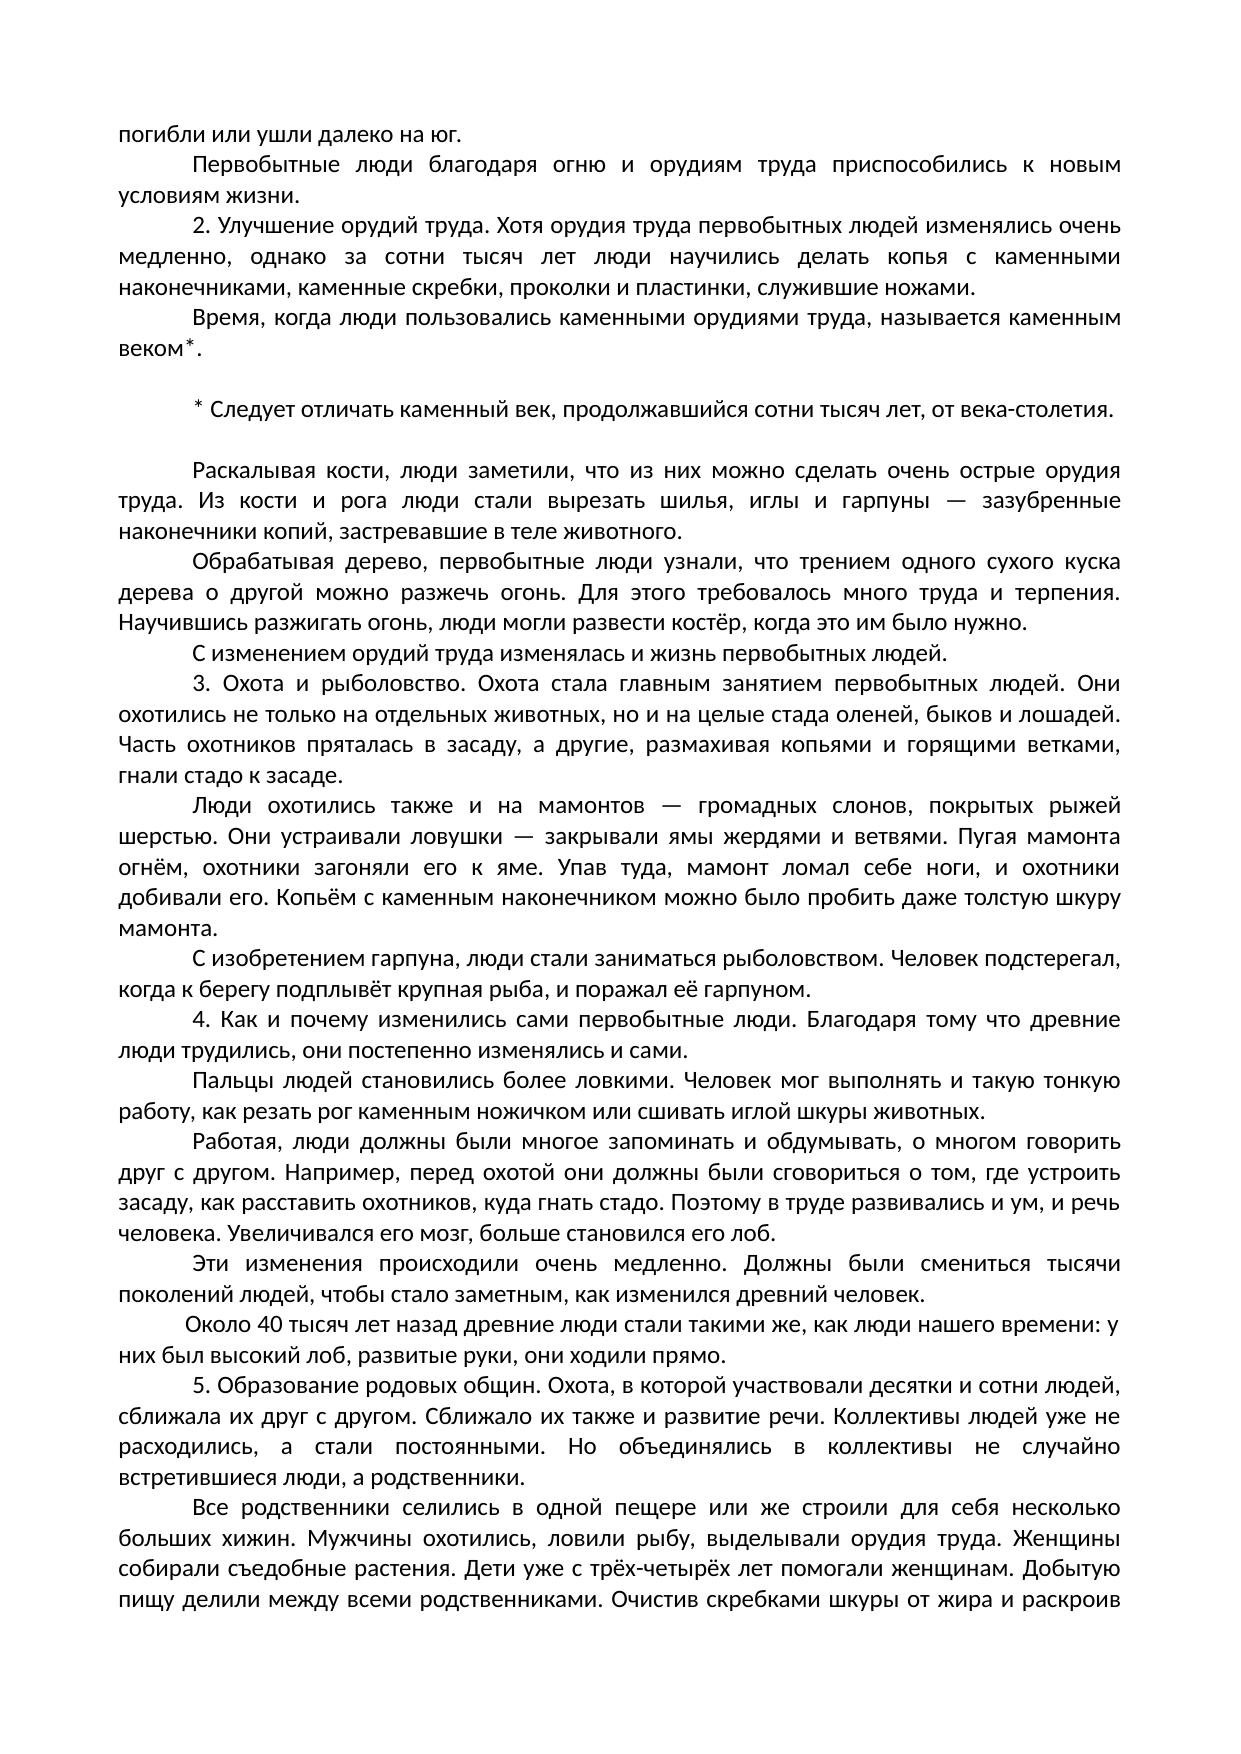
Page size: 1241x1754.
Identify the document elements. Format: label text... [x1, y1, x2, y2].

text Обрабатывая дерево, первобытные люди узнали, что трением одного сухого куска дерева о другой можно разжечь огонь. Для этого требовалось много труда и терпения. Научившись разжигать огонь, люди могли развести костёр, когда это им было нужно. [118, 545, 1122, 637]
text Работая, люди должны были многое запоминать и обдумывать, о многом говорить друг с другом. Например, перед охотой они должны были сговориться о том, где устроить засаду, как расставить охотников, куда гнать стадо. Поэтому в труде развивались и ум, и речь человека. Увеличивался его мозг, больше становился его лоб. [118, 1125, 1122, 1247]
text 5. Образование родовых общин. Охота, в которой участвовали десятки и сотни людей, сближала их друг с другом. Сближало их также и развитие речи. Коллективы людей уже не расходились, а стали постоянными. Но объединялись в коллективы не случайно встретившиеся люди, а родственники. [118, 1369, 1122, 1492]
text погибли или ушли далеко на юг. [118, 118, 1122, 149]
text Время, когда люди пользовались каменными орудиями труда, называется каменным веком*. [118, 301, 1122, 362]
text С изобретением гарпуна, люди стали заниматься рыболовством. Человек подстерегал, когда к берегу подплывёт крупная рыба, и поражал её гарпуном. [118, 942, 1122, 1003]
text Люди охотились также и на мамонтов — громадных слонов, покрытых рыжей шерстью. Они устраивали ловушки — закрывали ямы жердями и ветвями. Пугая мамонта огнём, охотники загоняли его к яме. Упав туда, мамонт ломал себе ноги, и охотники добивали его. Копьём с каменным наконечником можно было пробить даже толстую шкуру мамонта. [118, 789, 1122, 942]
text Первобытные люди благодаря огню и орудиям труда приспособились к новым условиям жизни. [118, 149, 1122, 210]
text Пальцы людей становились более ловкими. Человек мог выполнять и такую тонкую работу, как резать рог каменным ножичком или сшивать иглой шкуры животных. [118, 1064, 1122, 1125]
text 4. Как и почему изменились сами первобытные люди. Благодаря тому что древние люди трудились, они постепенно изменялись и сами. [118, 1003, 1122, 1064]
text Раскалывая кости, люди заметили, что из них можно сделать очень острые орудия труда. Из кости и рога люди стали вырезать шилья, иглы и гарпуны — зазубренные наконечники копий, застревавшие в теле животного. [118, 454, 1122, 545]
text * Следует отличать каменный век, продолжавшийся сотни тысяч лет, от века-столетия. [118, 393, 1122, 423]
text С изменением орудий труда изменялась и жизнь первобытных людей. [118, 637, 1122, 667]
text Эти изменения происходили очень медленно. Должны были смениться тысячи поколений людей, чтобы стало заметным, как изменился древний человек. [118, 1247, 1122, 1308]
text 3. Охота и рыболовство. Охота стала главным занятием первобытных людей. Они охотились не только на отдельных животных, но и на целые стада оленей, быков и лошадей. Часть охотников пряталась в засаду, а другие, размахивая копьями и горящими ветками, гнали стадо к засаде. [118, 667, 1122, 789]
text Около 40 тысяч лет назад древние люди стали такими же, как люди нашего времени: у них был высокий лоб, развитые руки, они ходили прямо. [118, 1308, 1122, 1369]
text 2. Улучшение орудий труда. Хотя орудия труда первобытных людей изменялись очень медленно, однако за сотни тысяч лет люди научились делать копья с каменными наконечниками, каменные скребки, проколки и пластинки, служившие ножами. [118, 210, 1122, 301]
text Все родственники селились в одной пещере или же строили для себя несколько больших хижин. Мужчины охотились, ловили рыбу, выделывали орудия труда. Женщины собирали съедобные растения. Дети уже с трёх-четырёх лет помогали женщинам. Добытую пищу делили между всеми родственниками. Очистив скребками шкуры от жира и раскроив [118, 1492, 1122, 1614]
